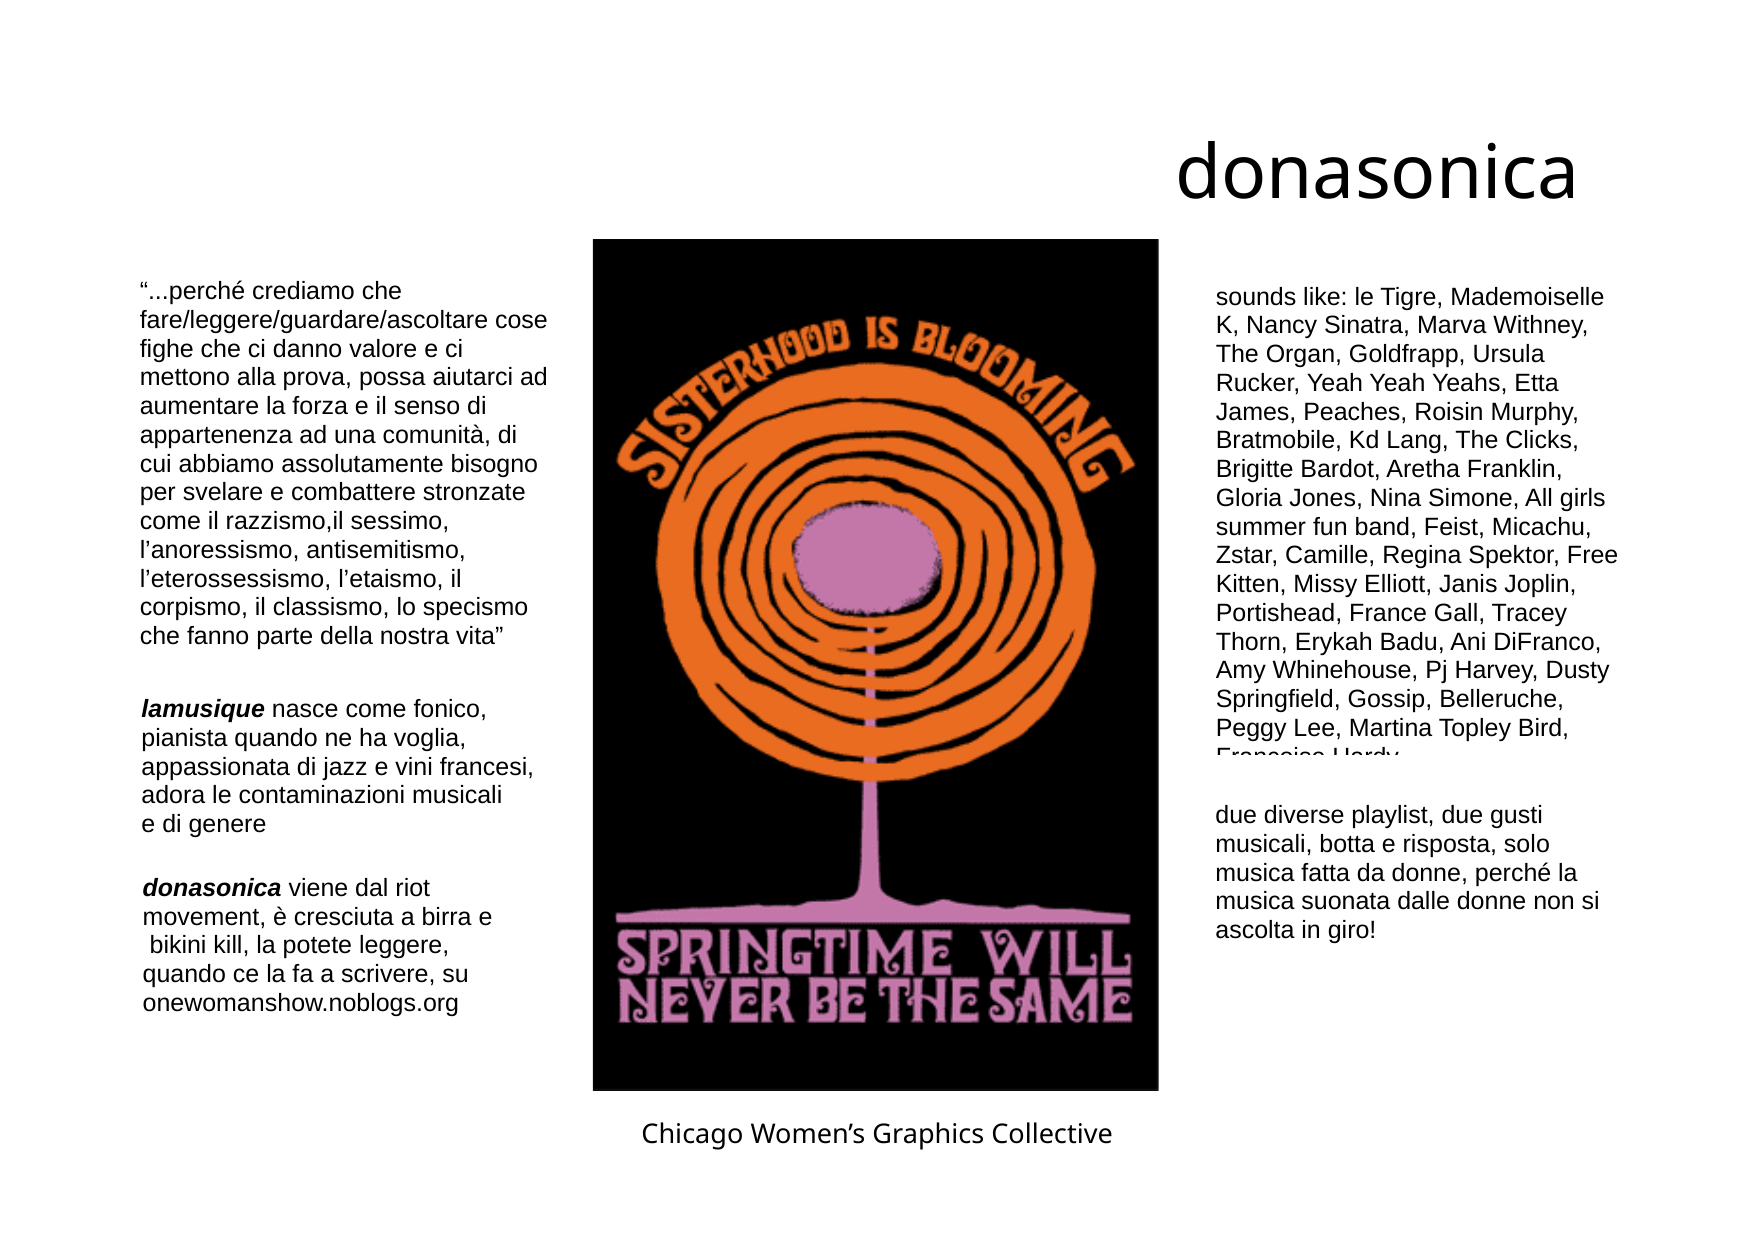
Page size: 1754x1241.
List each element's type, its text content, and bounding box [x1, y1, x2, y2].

text e di genere [141, 809, 555, 838]
text sounds like: le Tigre, Mademoiselle K, Nancy Sinatra, Marva Withney, The Organ, Goldfrapp, Ursula Rucker, Yeah Yeah Yeahs, Etta James, Peaches, Roisin Murphy, Bratmobile, Kd Lang, The Clicks, Brigitte Bardot, Aretha Franklin, Gloria Jones, Nina Simone, All girls summer fun band, Feist, Micachu, Zstar, Camille, Regina Spektor, Free Kitten, Missy Elliott, Janis Joplin, Portishead, France Gall, Tracey Thorn, Erykah Badu, Ani DiFranco, Amy Whinehouse, Pj Harvey, Dusty Springfield, Gossip, Belleruche, Peggy Lee, Martina Topley Bird, Francoise Hardy… [1216, 281, 1630, 755]
picture [592, 239, 1159, 1091]
text donasonica [118, 118, 1636, 220]
text due diverse playlist, due gusti musicali, botta e risposta, solo musica fatta da donne, perché la musica suonata dalle donne non si ascolta in giro! [1215, 800, 1629, 944]
text “...perché crediamo che fare/leggere/guardare/ascoltare cose fighe che ci danno valore e ci mettono alla prova, possa aiutarci ad aumentare la forza e il senso di appartenenza ad una comunità, di cui abbiamo assolutamente bisogno per svelare e combattere stronzate come il razzismo,il sessimo, l’anoressismo, antisemitismo, l’eterossessismo, l’etaismo, il corpismo, il classismo, lo specismo che fanno parte della nostra vita” [139, 276, 553, 650]
text lamusique nasce come fonico, pianista quando ne ha voglia, appassionata di jazz e vini francesi, adora le contaminazioni musicali [141, 694, 555, 809]
